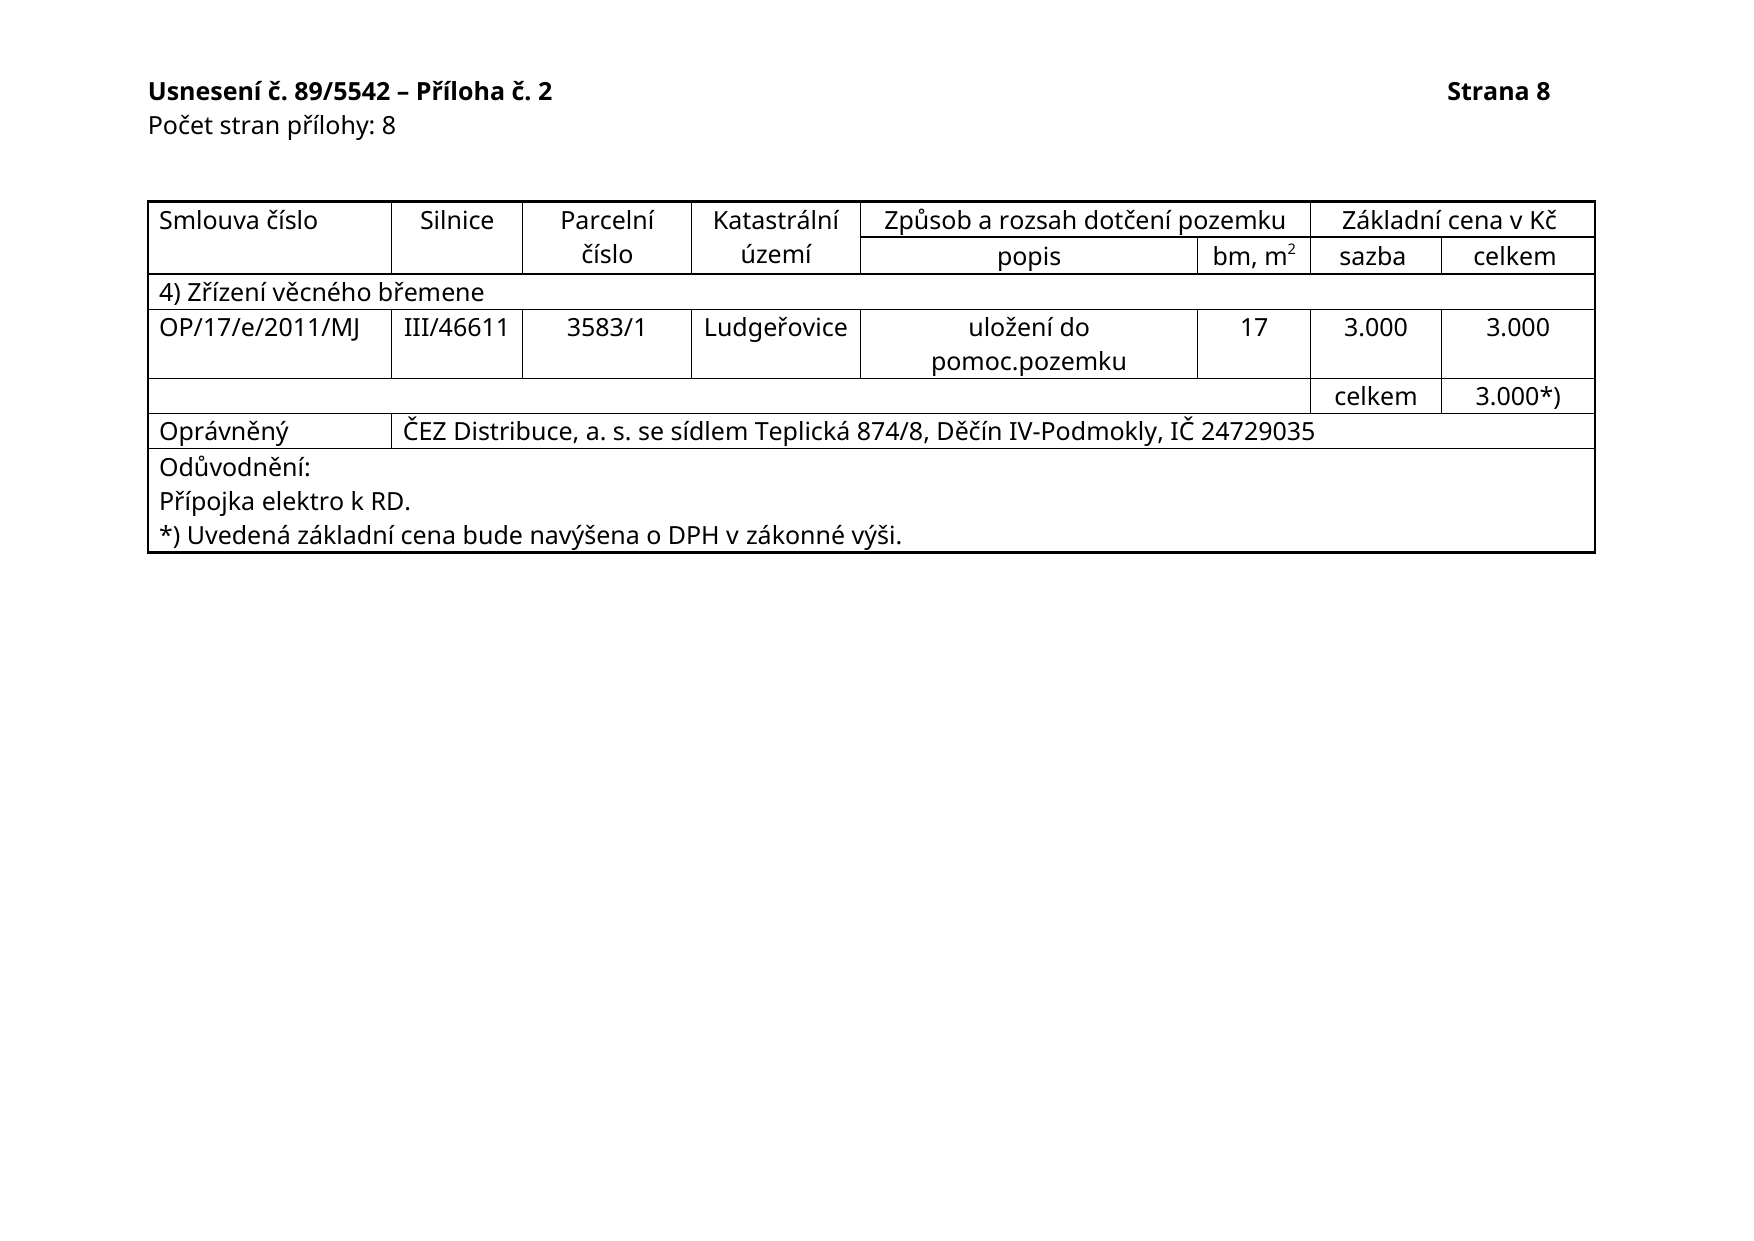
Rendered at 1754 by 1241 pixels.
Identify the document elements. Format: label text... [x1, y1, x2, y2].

table_cell uložení do pomoc.pozemku [861, 310, 1197, 378]
table_cell ČEZ Distribuce, a. s. se sídlem Teplická 874/8, Děčín IV-Podmokly, IČ 24729035 [392, 414, 1594, 448]
table_cell III/46611 [392, 310, 522, 378]
table_cell celkem [1311, 379, 1441, 413]
table_cell 3.000 [1442, 310, 1594, 378]
table_header Katastrální území [692, 203, 860, 273]
table_cell Ludgeřovice [692, 310, 860, 378]
table_header Smlouva číslo [149, 203, 391, 273]
table_cell 3.000 [1311, 310, 1441, 378]
table_cell sazba [1311, 238, 1441, 273]
table_header Silnice [392, 203, 522, 273]
table_cell 17 [1198, 310, 1310, 378]
table_header Základní cena v Kč [1311, 203, 1594, 236]
table_cell bm, m2 [1198, 238, 1310, 273]
table_header Parcelní číslo [523, 203, 691, 273]
table_cell 3583/1 [523, 310, 691, 378]
table_cell Oprávněný [149, 414, 391, 448]
table_cell 4) Zřízení věcného břemene [149, 275, 1594, 309]
table_cell Odůvodnění: Přípojka elektro k RD. *) Uvedená základní cena bude navýšena o DPH v zákonné výši. [149, 449, 1594, 551]
table_cell celkem [1442, 238, 1594, 273]
table_cell popis [861, 238, 1197, 273]
table_cell 3.000*) [1442, 379, 1594, 413]
table_cell [149, 379, 1310, 413]
table_header Způsob a rozsah dotčení pozemku [861, 203, 1310, 236]
table_cell OP/17/e/2011/MJ [149, 310, 391, 378]
